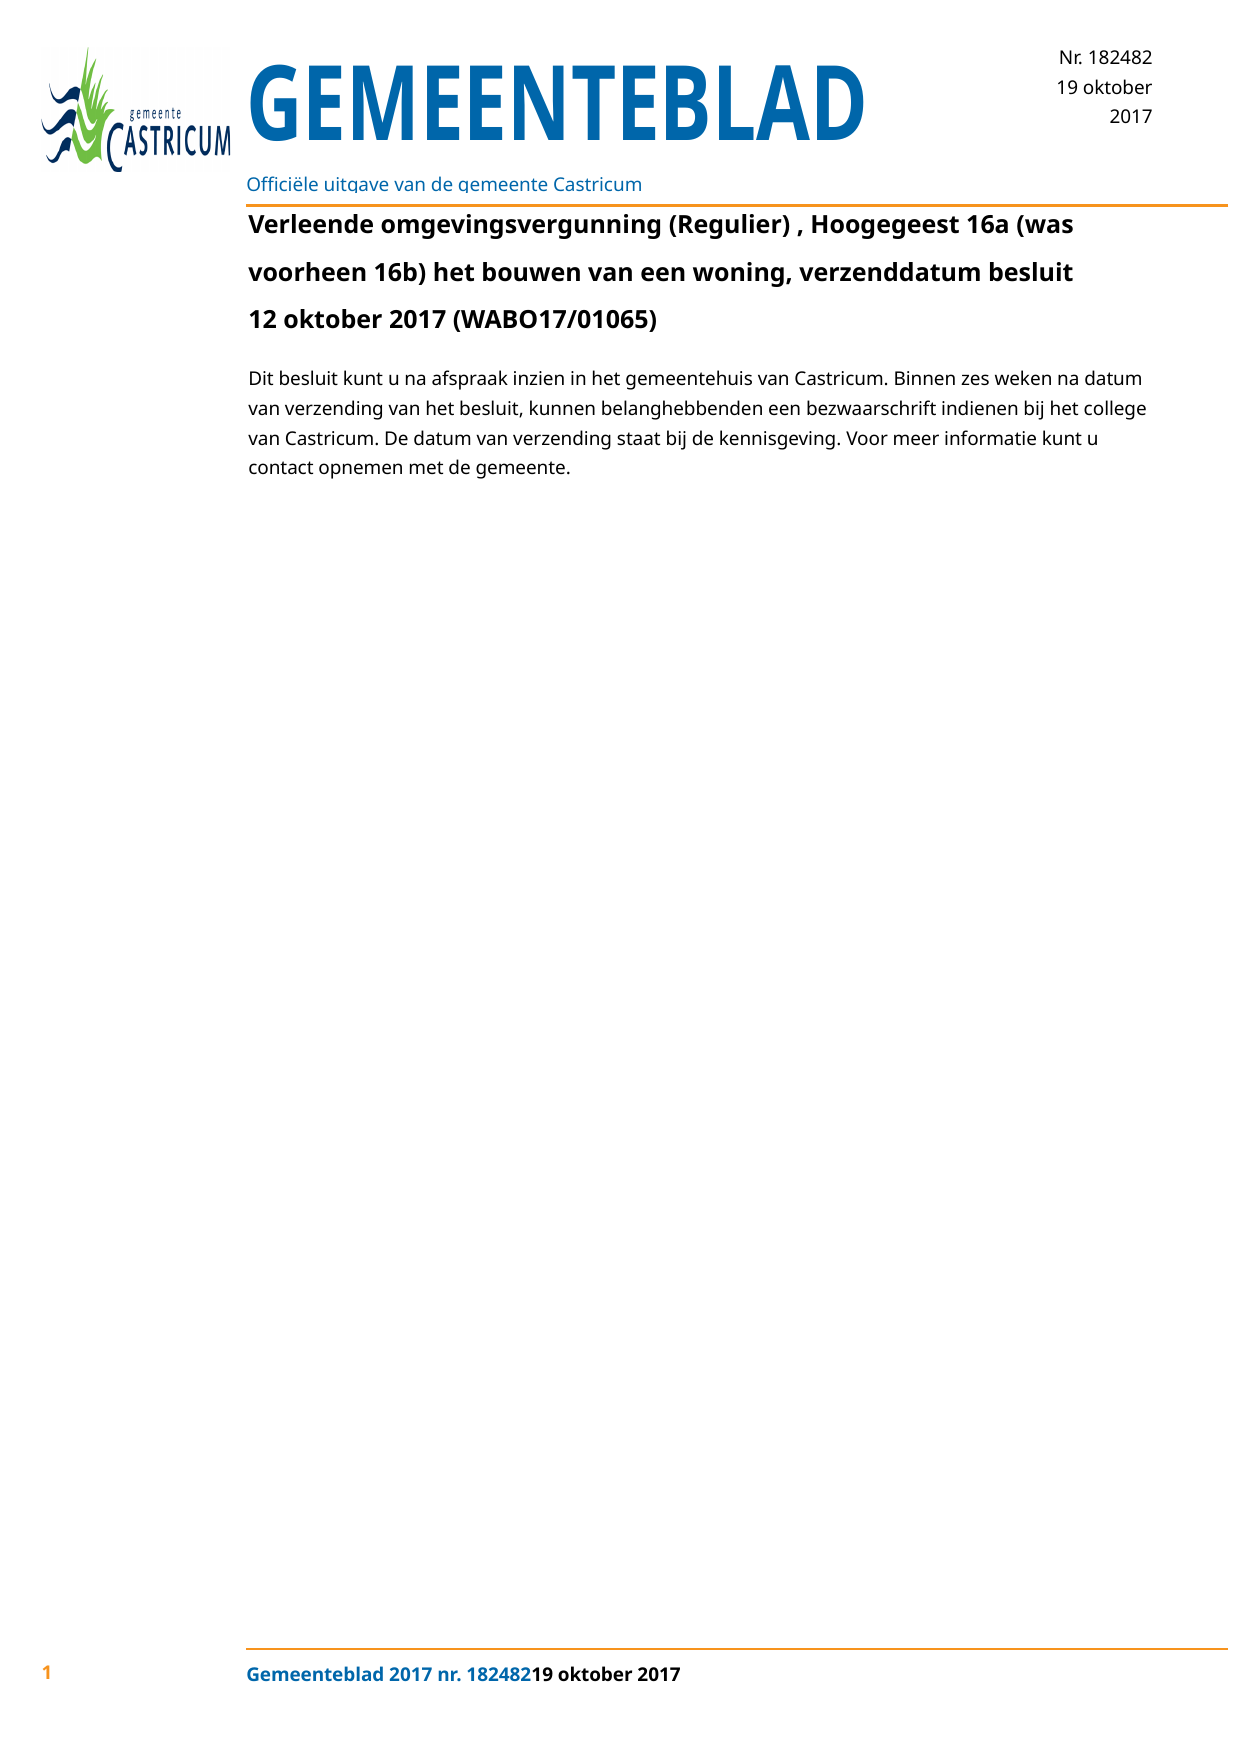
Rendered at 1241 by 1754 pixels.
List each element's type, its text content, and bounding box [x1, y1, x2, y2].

text Dit besluit kunt u na afspraak inzien in het gemeentehuis van Castricum. Binnen zes weken na datum van verzending van het besluit, kunnen belanghebbenden een bezwaarschrift indienen bij het college van Castricum. De datum van verzending staat bij de kennisgeving. Voor meer informatie kunt u contact opnemen met de gemeente. [248, 366, 1152, 480]
picture [41, 47, 231, 172]
text Verleende omgevingsvergunning (Regulier) , Hoogegeest 16a (was voorheen 16b) het bouwen van een woning, verzenddatum besluit 12 oktober 2017 (WABO17/01065) [248, 207, 1152, 336]
